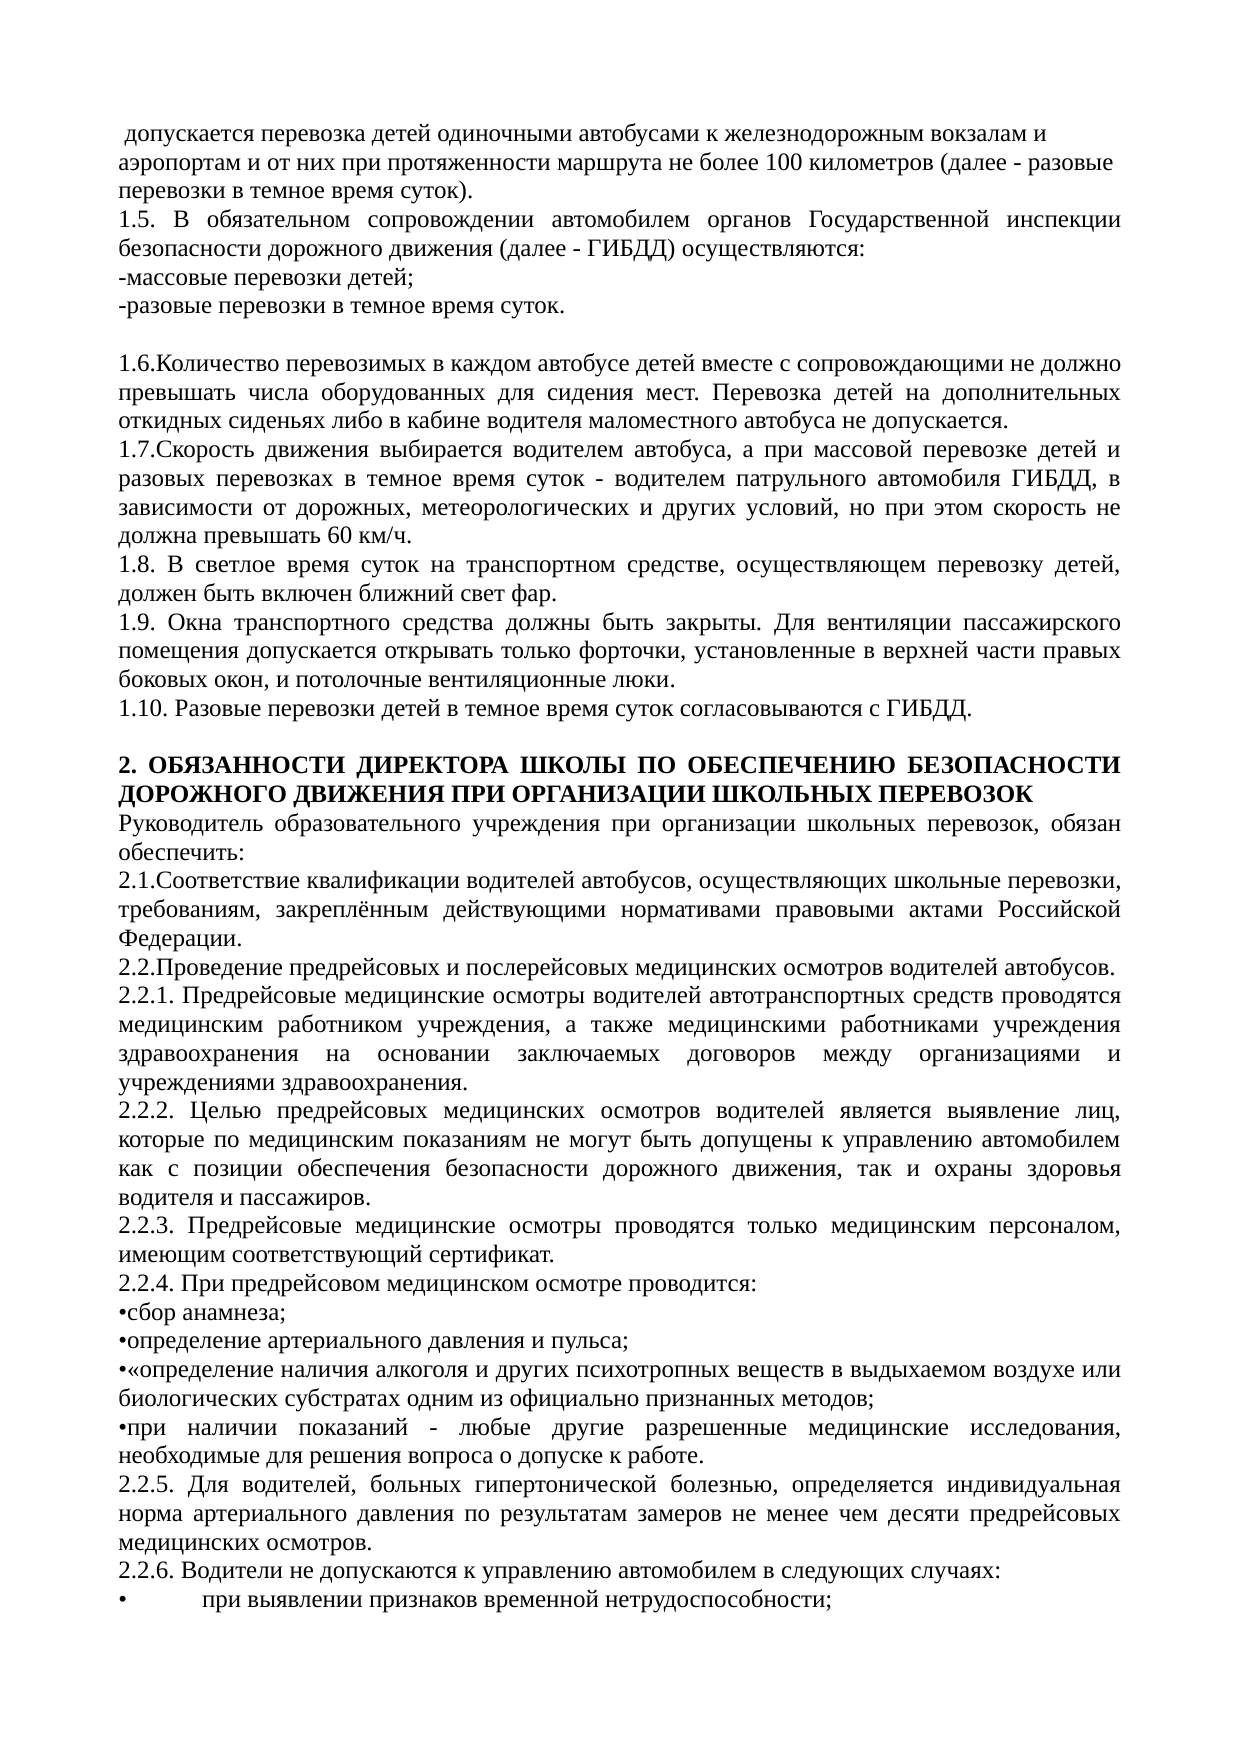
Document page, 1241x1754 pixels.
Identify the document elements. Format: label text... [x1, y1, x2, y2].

text 2. ОБЯЗАННОСТИ ДИРЕКТОРА ШКОЛЫ ПО ОБЕСПЕЧЕНИЮ БЕЗОПАСНОСТИ ДОРОЖНОГО ДВИЖЕНИЯ ПРИ ОРГАНИЗАЦИИ ШКОЛЬНЫХ ПЕРЕВОЗОК [118, 751, 1122, 808]
text 2.2.Проведение предрейсовых и послерейсовых медицинских осмотров водителей автобусов. [118, 952, 1122, 981]
text 2.2.2. Целью предрейсовых медицинских осмотров водителей является выявление лиц, которые по медицинским показаниям не могут быть допущены к управлению автомобилем как с позиции обеспечения безопасности дорожного движения, так и охраны здоровья водителя и пассажиров. [118, 1096, 1122, 1211]
text 2.2.6. Водители не допускаются к управлению автомобилем в следующих случаях: [118, 1556, 1122, 1584]
text •«определение наличия алкоголя и других психотропных веществ в выдыхаемом воздухе или биологических субстратах одним из официально признанных методов; [118, 1354, 1122, 1412]
text допускается перевозка детей одиночными автобусами к железнодорожным вокзалам и аэропортам и от них при протяженности маршрута не более 100 километров (далее - разовые перевозки в темное время суток). [118, 118, 1122, 204]
text 2.2.3. Предрейсовые медицинские осмотры проводятся только медицинским персоналом, имеющим соответствующий сертификат. [118, 1211, 1122, 1268]
text 1.8. В светлое время суток на транспортном средстве, осуществляющем перевозку детей, должен быть включен ближний свет фар. [118, 549, 1122, 607]
text 2.2.1. Предрейсовые медицинские осмотры водителей автотранспортных средств проводятся медицинским работником учреждения, а также медицинскими работниками учреждения здравоохранения на основании заключаемых договоров между организациями и учреждениями здравоохранения. [118, 981, 1122, 1096]
text 2.2.4. При предрейсовом медицинском осмотре проводится: [118, 1268, 1122, 1297]
text 1.7.Скорость движения выбирается водителем автобуса, а при массовой перевозке детей и разовых перевозках в темное время суток - водителем патрульного автомобиля ГИБДД, в зависимости от дорожных, метеорологических и других условий, но при этом скорость не должна превышать 60 км/ч. [118, 434, 1122, 549]
text 2.2.5. Для водителей, больных гипертонической болезнью, определяется индивидуальная норма артериального давления по результатам замеров не менее чем десяти предрейсовых медицинских осмотров. [118, 1469, 1122, 1556]
text 2.1.Соответствие квалификации водителей автобусов, осуществляющих школьные перевозки, требованиям, закреплённым действующими нормативами правовыми актами Российской Федерации. [118, 866, 1122, 952]
text 1.5. В обязательном сопровождении автомобилем органов Государственной инспекции безопасности дорожного движения (далее - ГИБДД) осуществляются: [118, 204, 1122, 262]
text -разовые перевозки в темное время суток. [118, 291, 1122, 319]
text •сбор анамнеза; [118, 1297, 1122, 1326]
text Руководитель образовательного учреждения при организации школьных перевозок, обязан обеспечить: [118, 808, 1122, 866]
text -массовые перевозки детей; [118, 262, 1122, 291]
text 1.6.Количество перевозимых в каждом автобусе детей вместе с сопровождающими не должно превышать числа оборудованных для сидения мест. Перевозка детей на дополнительных откидных сиденьях либо в кабине водителя маломестного автобуса не допускается. [118, 348, 1122, 434]
text •определение артериального давления и пульса; [118, 1326, 1122, 1354]
text • при выявлении признаков временной нетрудоспособности; [118, 1584, 1122, 1613]
text •при наличии показаний - любые другие разрешенные медицинские исследования, необходимые для решения вопроса о допуске к работе. [118, 1412, 1122, 1469]
text 1.10. Разовые перевозки детей в темное время суток согласовываются с ГИБДД. [118, 693, 1122, 722]
text 1.9. Окна транспортного средства должны быть закрыты. Для вентиляции пассажирского помещения допускается открывать только форточки, установленные в верхней части правых боковых окон, и потолочные вентиляционные люки. [118, 607, 1122, 693]
